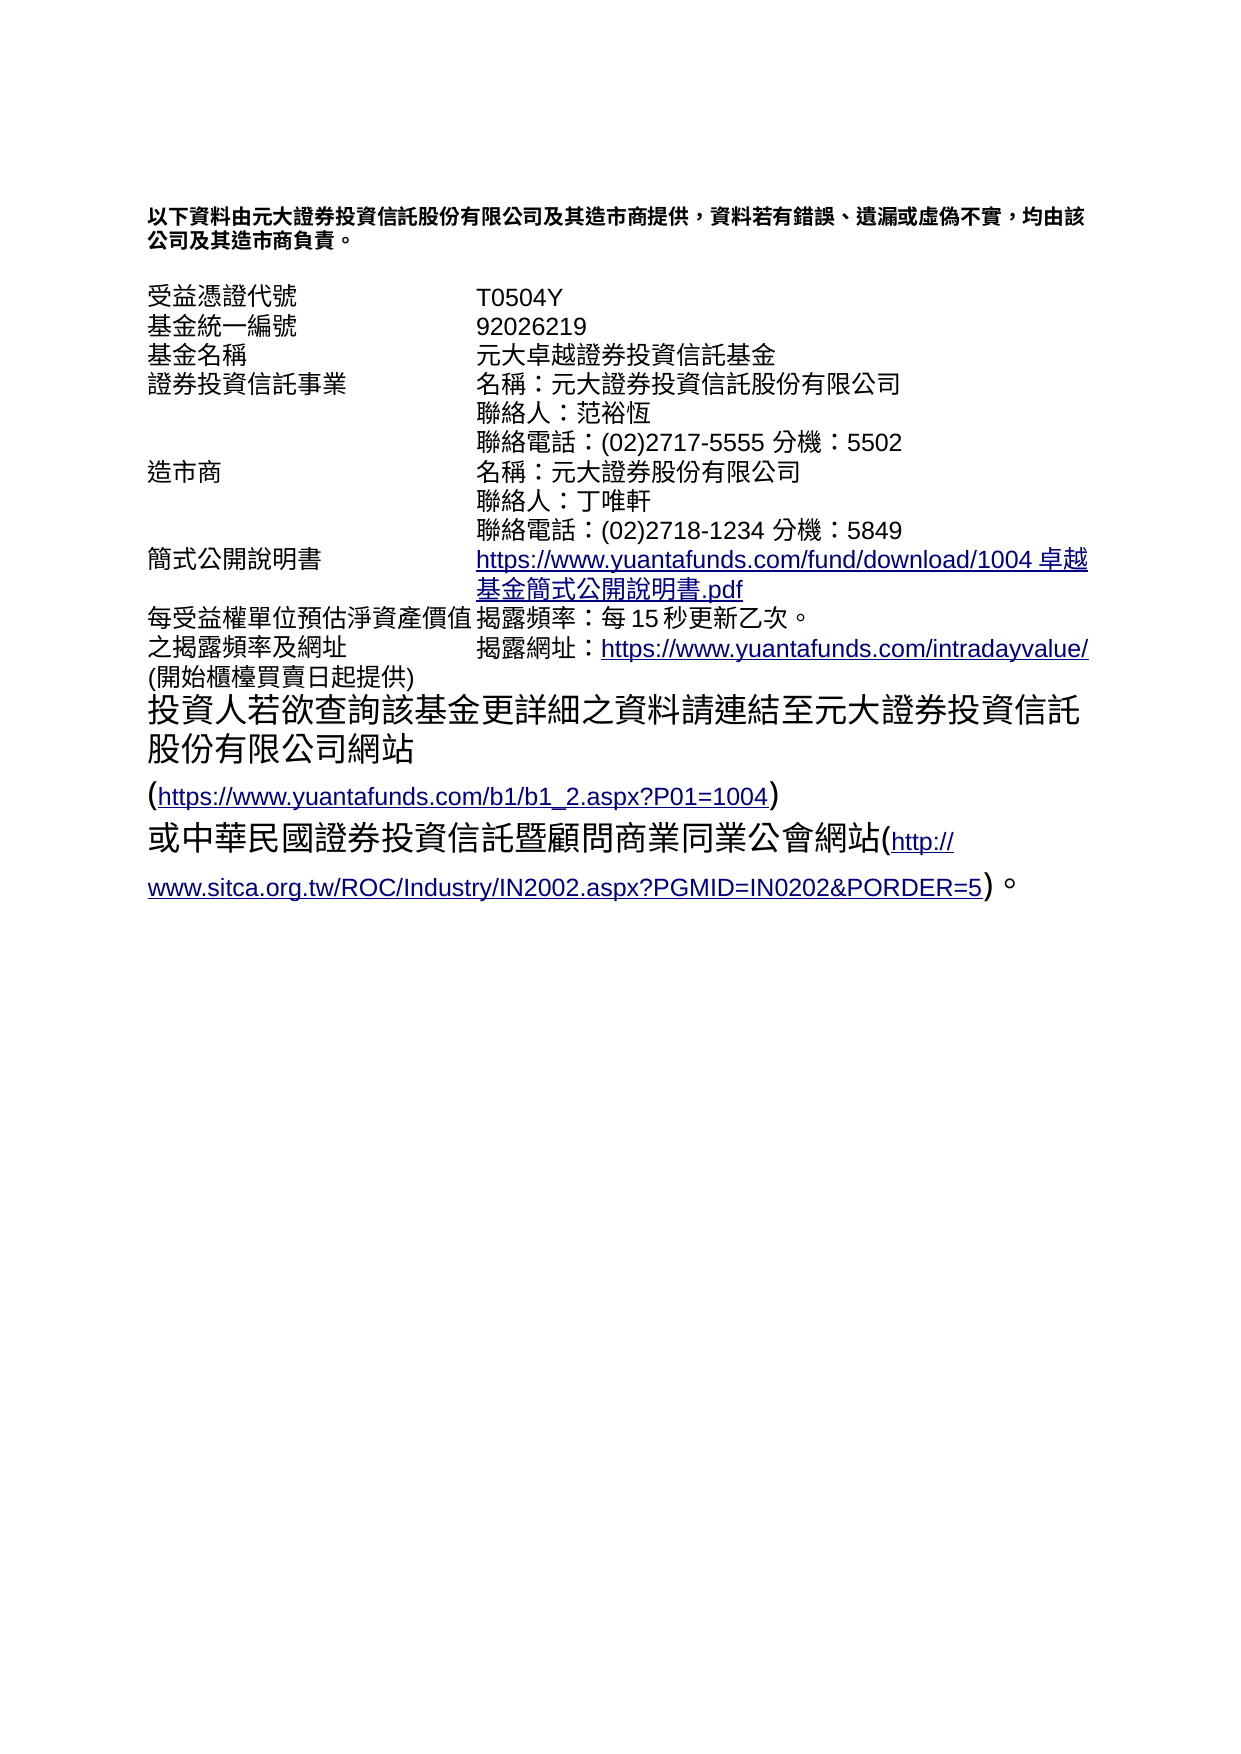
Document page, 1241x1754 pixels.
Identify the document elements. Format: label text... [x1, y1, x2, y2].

text (https://www.yuantafunds.com/b1/b1_2.aspx?P01=1004) [148, 769, 1092, 815]
text 投資人若欲查詢該基金更詳細之資料請連結至元大證券投資信託股份有限公司網站 [148, 692, 1092, 769]
text 或中華民國證券投資信託暨顧問商業同業公會網站(http://www.sitca.org.tw/ROC/Industry/IN2002.aspx?PGMID=IN0202&PORDER=5)。 [148, 815, 1092, 906]
table_header 受益憑證代號 [148, 283, 476, 312]
text 以下資料由元大證券投資信託股份有限公司及其造市商提供，資料若有錯誤、遺漏或虛偽不實，均由該公司及其造市商負責。 [148, 205, 1092, 254]
table_header T0504Y [476, 283, 1092, 312]
table_cell 每受益權單位預估淨資產價值之揭露頻率及網址 (開始櫃檯買賣日起提供) [148, 604, 476, 692]
table_cell 簡式公開說明書 [148, 545, 476, 604]
table_cell 基金名稱 [148, 341, 476, 370]
table_cell 92026219 [476, 312, 1092, 341]
table_cell https://www.yuantafunds.com/fund/download/1004卓越基金簡式公開說明書.pdf [476, 545, 1092, 604]
table_cell 元大卓越證券投資信託基金 [476, 341, 1092, 370]
table_cell 證券投資信託事業 [148, 370, 476, 458]
table_cell 基金統一編號 [148, 312, 476, 341]
table_cell 名稱：元大證券股份有限公司 聯絡人：丁唯軒 聯絡電話：(02)2718-1234 分機：5849 [476, 458, 1092, 545]
table_cell 造市商 [148, 458, 476, 545]
table_cell 揭露頻率：每15秒更新乙次。 揭露網址：https://www.yuantafunds.com/intradayvalue/ [476, 604, 1092, 692]
table_cell 名稱：元大證券投資信託股份有限公司 聯絡人：范裕恆 聯絡電話：(02)2717-5555 分機：5502 [476, 370, 1092, 458]
